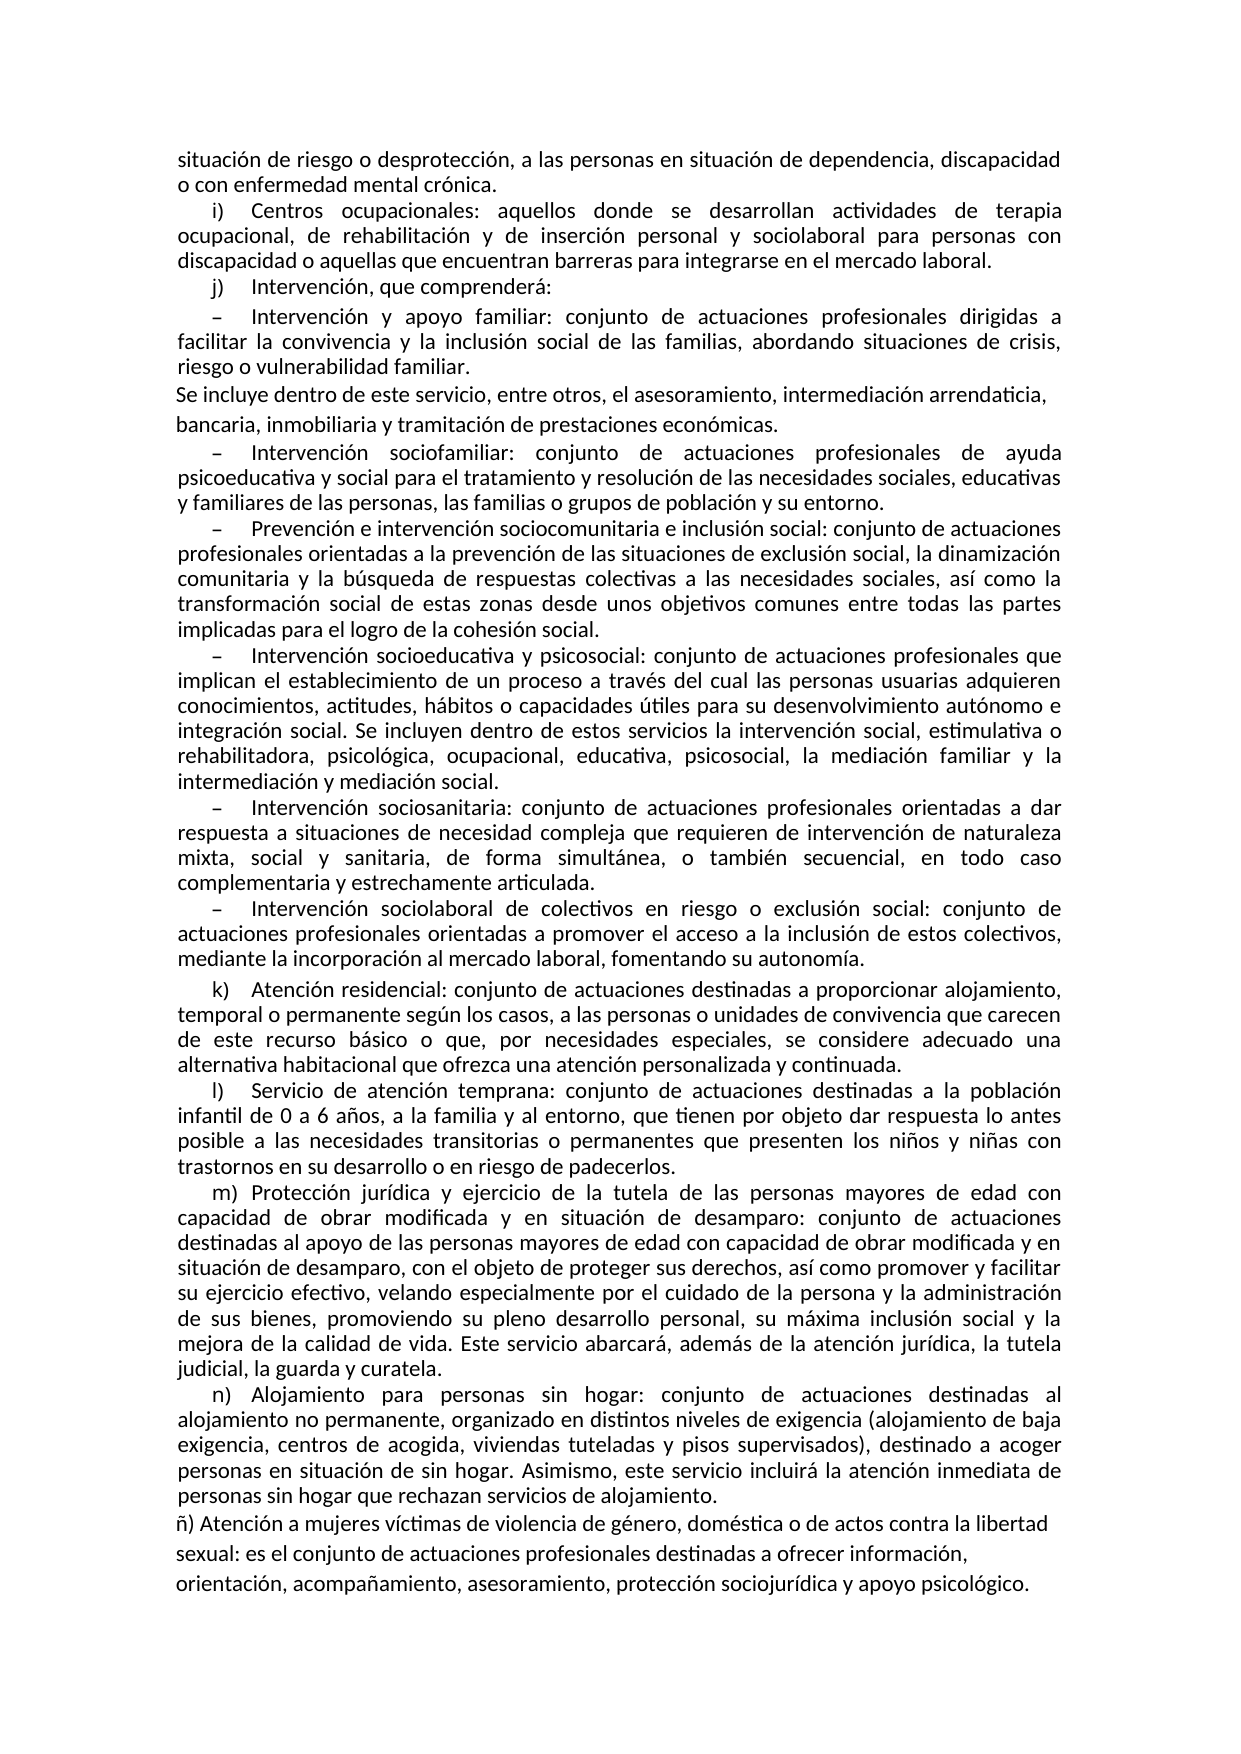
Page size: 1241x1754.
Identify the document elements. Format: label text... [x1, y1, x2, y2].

list Protección jurídica y ejercicio de la tutela de las personas mayores de edad con capacidad de obrar modificada y en situación de desamparo: conjunto de actuaciones destinadas al apoyo de las personas mayores de edad con capacidad de obrar modificada y en situación de desamparo, con el objeto de proteger sus derechos, así como promover y facilitar su ejercicio efectivo, velando especialmente por el cuidado de la persona y la administración de sus bienes, promoviendo su pleno desarrollo personal, su máxima inclusión social y la mejora de la calidad de vida. Este servicio abarcará, además de la atención jurídica, la tutela judicial, la guarda y curatela. [177, 1180, 1063, 1382]
list Alojamiento para personas sin hogar: conjunto de actuaciones destinadas al alojamiento no permanente, organizado en distintos niveles de exigencia (alojamiento de baja exigencia, centros de acogida, viviendas tuteladas y pisos supervisados), destinado a acoger personas en situación de sin hogar. Asimismo, este servicio incluirá la atención inmediata de personas sin hogar que rechazan servicios de alojamiento. [177, 1382, 1063, 1509]
list Atención residencial: conjunto de actuaciones destinadas a proporcionar alojamiento, temporal o permanente según los casos, a las personas o unidades de convivencia que carecen de este recurso básico o que, por necesidades especiales, se considere adecuado una alternativa habitacional que ofrezca una atención personalizada y continuada. [177, 977, 1063, 1078]
list Intervención y apoyo familiar: conjunto de actuaciones profesionales dirigidas a facilitar la convivencia y la inclusión social de las familias, abordando situaciones de crisis, riesgo o vulnerabilidad familiar. [177, 304, 1063, 380]
list Centros ocupacionales: aquellos donde se desarrollan actividades de terapia ocupacional, de rehabilitación y de inserción personal y sociolaboral para personas con discapacidad o aquellas que encuentran barreras para integrarse en el mercado laboral. [177, 198, 1063, 274]
text ñ) Atención a mujeres víctimas de violencia de género, doméstica o de actos contra la libertad sexual: es el conjunto de actuaciones profesionales destinadas a ofrecer información, orientación, acompañamiento, asesoramiento, protección sociojurídica y apoyo psicológico. [176, 1509, 1063, 1597]
list Servicio de atención temprana: conjunto de actuaciones destinadas a la población infantil de 0 a 6 años, a la familia y al entorno, que tienen por objeto dar respuesta lo antes posible a las necesidades transitorias o permanentes que presenten los niños y niñas con trastornos en su desarrollo o en riesgo de padecerlos. [177, 1078, 1063, 1180]
list Intervención sociofamiliar: conjunto de actuaciones profesionales de ayuda psicoeducativa y social para el tratamiento y resolución de las necesidades sociales, educativas y familiares de las personas, las familias o grupos de población y su entorno. [177, 440, 1063, 516]
list situación de riesgo o desprotección, a las personas en situación de dependencia, discapacidad o con enfermedad mental crónica. [177, 148, 1063, 198]
list Prevención e intervención sociocomunitaria e inclusión social: conjunto de actuaciones profesionales orientadas a la prevención de las situaciones de exclusión social, la dinamización comunitaria y la búsqueda de respuestas colectivas a las necesidades sociales, así como la transformación social de estas zonas desde unos objetivos comunes entre todas las partes implicadas para el logro de la cohesión social. [177, 516, 1063, 643]
text Se incluye dentro de este servicio, entre otros, el asesoramiento, intermediación arrendaticia, bancaria, inmobiliaria y tramitación de prestaciones económicas. [176, 380, 1063, 438]
list Intervención sociosanitaria: conjunto de actuaciones profesionales orientadas a dar respuesta a situaciones de necesidad compleja que requieren de intervención de naturaleza mixta, social y sanitaria, de forma simultánea, o también secuencial, en todo caso complementaria y estrechamente articulada. [177, 795, 1063, 896]
list Intervención socioeducativa y psicosocial: conjunto de actuaciones profesionales que implican el establecimiento de un proceso a través del cual las personas usuarias adquieren conocimientos, actitudes, hábitos o capacidades útiles para su desenvolvimiento autónomo e integración social. Se incluyen dentro de estos servicios la intervención social, estimulativa o rehabilitadora, psicológica, ocupacional, educativa, psicosocial, la mediación familiar y la intermediación y mediación social. [177, 643, 1063, 795]
list Intervención, que comprenderá: [177, 274, 1063, 300]
list Intervención sociolaboral de colectivos en riesgo o exclusión social: conjunto de actuaciones profesionales orientadas a promover el acceso a la inclusión de estos colectivos, mediante la incorporación al mercado laboral, fomentando su autonomía. [177, 896, 1063, 973]
